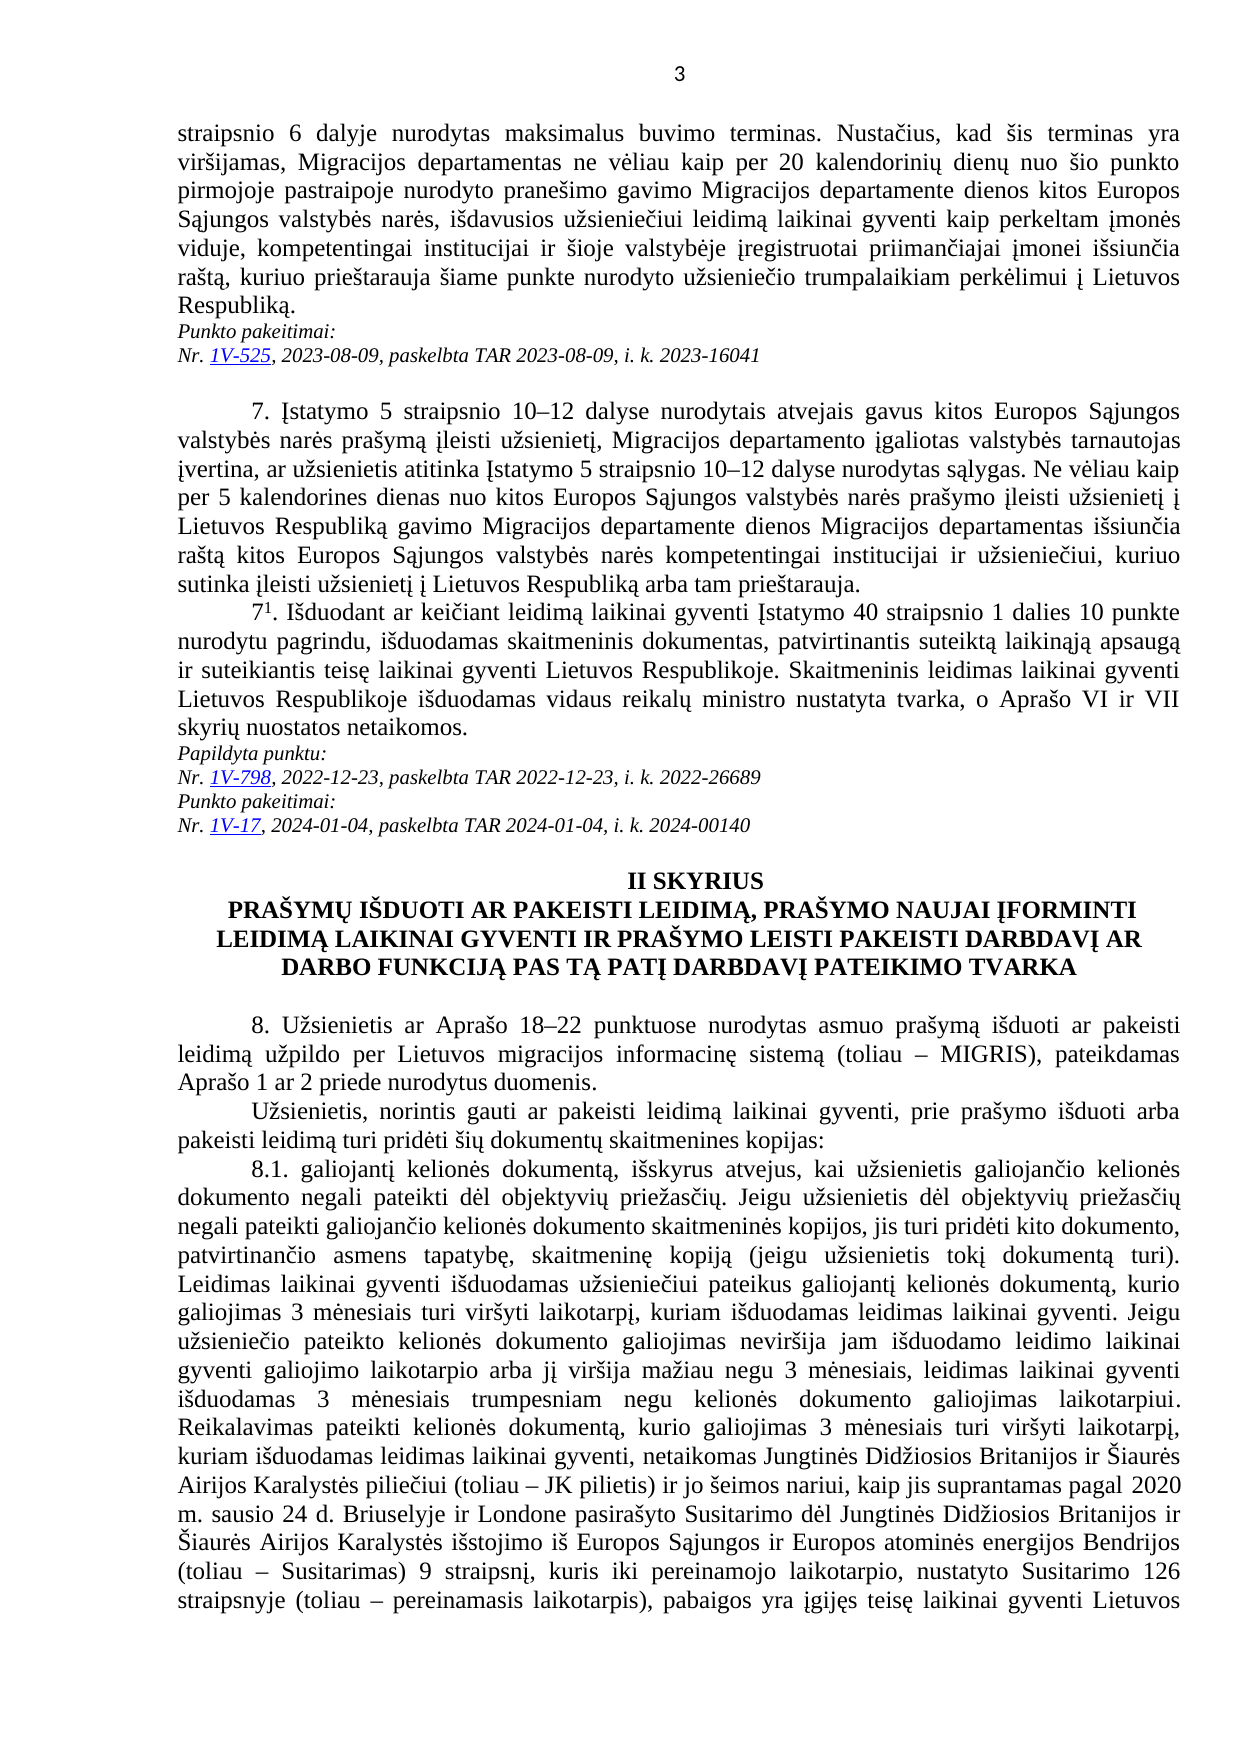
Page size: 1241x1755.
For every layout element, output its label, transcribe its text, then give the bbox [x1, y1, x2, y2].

text Užsienietis, norintis gauti ar pakeisti leidimą laikinai gyventi, prie prašymo išduoti arba pakeisti leidimą turi pridėti šių dokumentų skaitmenines kopijas: [177, 1096, 1181, 1154]
text 8.1. galiojantį kelionės dokumentą, išskyrus atvejus, kai užsienietis galiojančio kelionės dokumento negali pateikti dėl objektyvių priežasčių. Jeigu užsienietis dėl objektyvių priežasčių negali pateikti galiojančio kelionės dokumento skaitmeninės kopijos, jis turi pridėti kito dokumento, patvirtinančio asmens tapatybę, skaitmeninę kopiją (jeigu užsienietis tokį dokumentą turi). Leidimas laikinai gyventi išduodamas užsieniečiui pateikus galiojantį kelionės dokumentą, kurio galiojimas 3 mėnesiais turi viršyti laikotarpį, kuriam išduodamas leidimas laikinai gyventi. Jeigu užsieniečio pateikto kelionės dokumento galiojimas neviršija jam išduodamo leidimo laikinai gyventi galiojimo laikotarpio arba jį viršija mažiau negu 3 mėnesiais, leidimas laikinai gyventi išduodamas 3 mėnesiais trumpesniam negu kelionės dokumento galiojimas laikotarpiui. Reikalavimas pateikti kelionės dokumentą, kurio galiojimas 3 mėnesiais turi viršyti laikotarpį, kuriam išduodamas leidimas laikinai gyventi, netaikomas Jungtinės Didžiosios Britanijos ir Šiaurės Airijos Karalystės piliečiui (toliau – JK pilietis) ir jo šeimos nariui, kaip jis suprantamas pagal 2020 m. sausio 24 d. Briuselyje ir Londone pasirašyto Susitarimo dėl Jungtinės Didžiosios Britanijos ir Šiaurės Airijos Karalystės išstojimo iš Europos Sąjungos ir Europos atominės energijos Bendrijos (toliau – Susitarimas) 9 straipsnį, kuris iki pereinamojo laikotarpio, nustatyto Susitarimo 126 straipsnyje (toliau – pereinamasis laikotarpis), pabaigos yra įgijęs teisę laikinai gyventi Lietuvos [177, 1154, 1181, 1614]
text Nr. 1V-17, 2024-01-04, paskelbta TAR 2024-01-04, i. k. 2024-00140 [177, 813, 1181, 837]
text Punkto pakeitimai: [177, 319, 1181, 343]
text Papildyta punktu: [177, 741, 1181, 765]
text PRAŠYMų IŠDUOTI AR PAKEISTI LEIDIMĄ, PRAŠYMO NAUJAI ĮFORMINTI LEIDIMĄ LAIKINAI GYVENTI IR PRAŠYMO LEISTI PAKEISTI DARBDAVĮ AR DARBO FUNKCIJĄ PAS TĄ PATĮ DARBDAVĮ PATEIKIMo TVARKA [177, 895, 1181, 981]
text Punkto pakeitimai: [177, 789, 1181, 813]
text Nr. 1V-798, 2022-12-23, paskelbta TAR 2022-12-23, i. k. 2022-26689 [177, 765, 1181, 789]
text 71. Išduodant ar keičiant leidimą laikinai gyventi Įstatymo 40 straipsnio 1 dalies 10 punkte nurodytu pagrindu, išduodamas skaitmeninis dokumentas, patvirtinantis suteiktą laikinąją apsaugą ir suteikiantis teisę laikinai gyventi Lietuvos Respublikoje. Skaitmeninis leidimas laikinai gyventi Lietuvos Respublikoje išduodamas vidaus reikalų ministro nustatyta tvarka, o Aprašo VI ir VII skyrių nuostatos netaikomos. [177, 597, 1181, 741]
text 7. Įstatymo 5 straipsnio 10–12 dalyse nurodytais atvejais gavus kitos Europos Sąjungos valstybės narės prašymą įleisti užsienietį, Migracijos departamento įgaliotas valstybės tarnautojas įvertina, ar užsienietis atitinka Įstatymo 5 straipsnio 10–12 dalyse nurodytas sąlygas. Ne vėliau kaip per 5 kalendorines dienas nuo kitos Europos Sąjungos valstybės narės prašymo įleisti užsienietį į Lietuvos Respubliką gavimo Migracijos departamente dienos Migracijos departamentas išsiunčia raštą kitos Europos Sąjungos valstybės narės kompetentingai institucijai ir užsieniečiui, kuriuo sutinka įleisti užsienietį į Lietuvos Respubliką arba tam prieštarauja. [177, 396, 1181, 597]
text Nr. 1V-525, 2023-08-09, paskelbta TAR 2023-08-09, i. k. 2023-16041 [177, 343, 1181, 367]
text straipsnio 6 dalyje nurodytas maksimalus buvimo terminas. Nustačius, kad šis terminas yra viršijamas, Migracijos departamentas ne vėliau kaip per 20 kalendorinių dienų nuo šio punkto pirmojoje pastraipoje nurodyto pranešimo gavimo Migracijos departamente dienos kitos Europos Sąjungos valstybės narės, išdavusios užsieniečiui leidimą laikinai gyventi kaip perkeltam įmonės viduje, kompetentingai institucijai ir šioje valstybėje įregistruotai priimančiajai įmonei išsiunčia raštą, kuriuo prieštarauja šiame punkte nurodyto užsieniečio trumpalaikiam perkėlimui į Lietuvos Respubliką. [177, 118, 1181, 319]
text 8. Užsienietis ar Aprašo 18–22 punktuose nurodytas asmuo prašymą išduoti ar pakeisti leidimą užpildo per Lietuvos migracijos informacinę sistemą (toliau – MIGRIS), pateikdamas Aprašo 1 ar 2 priede nurodytus duomenis. [177, 1010, 1181, 1096]
text II SKYRIUS [177, 866, 1181, 895]
